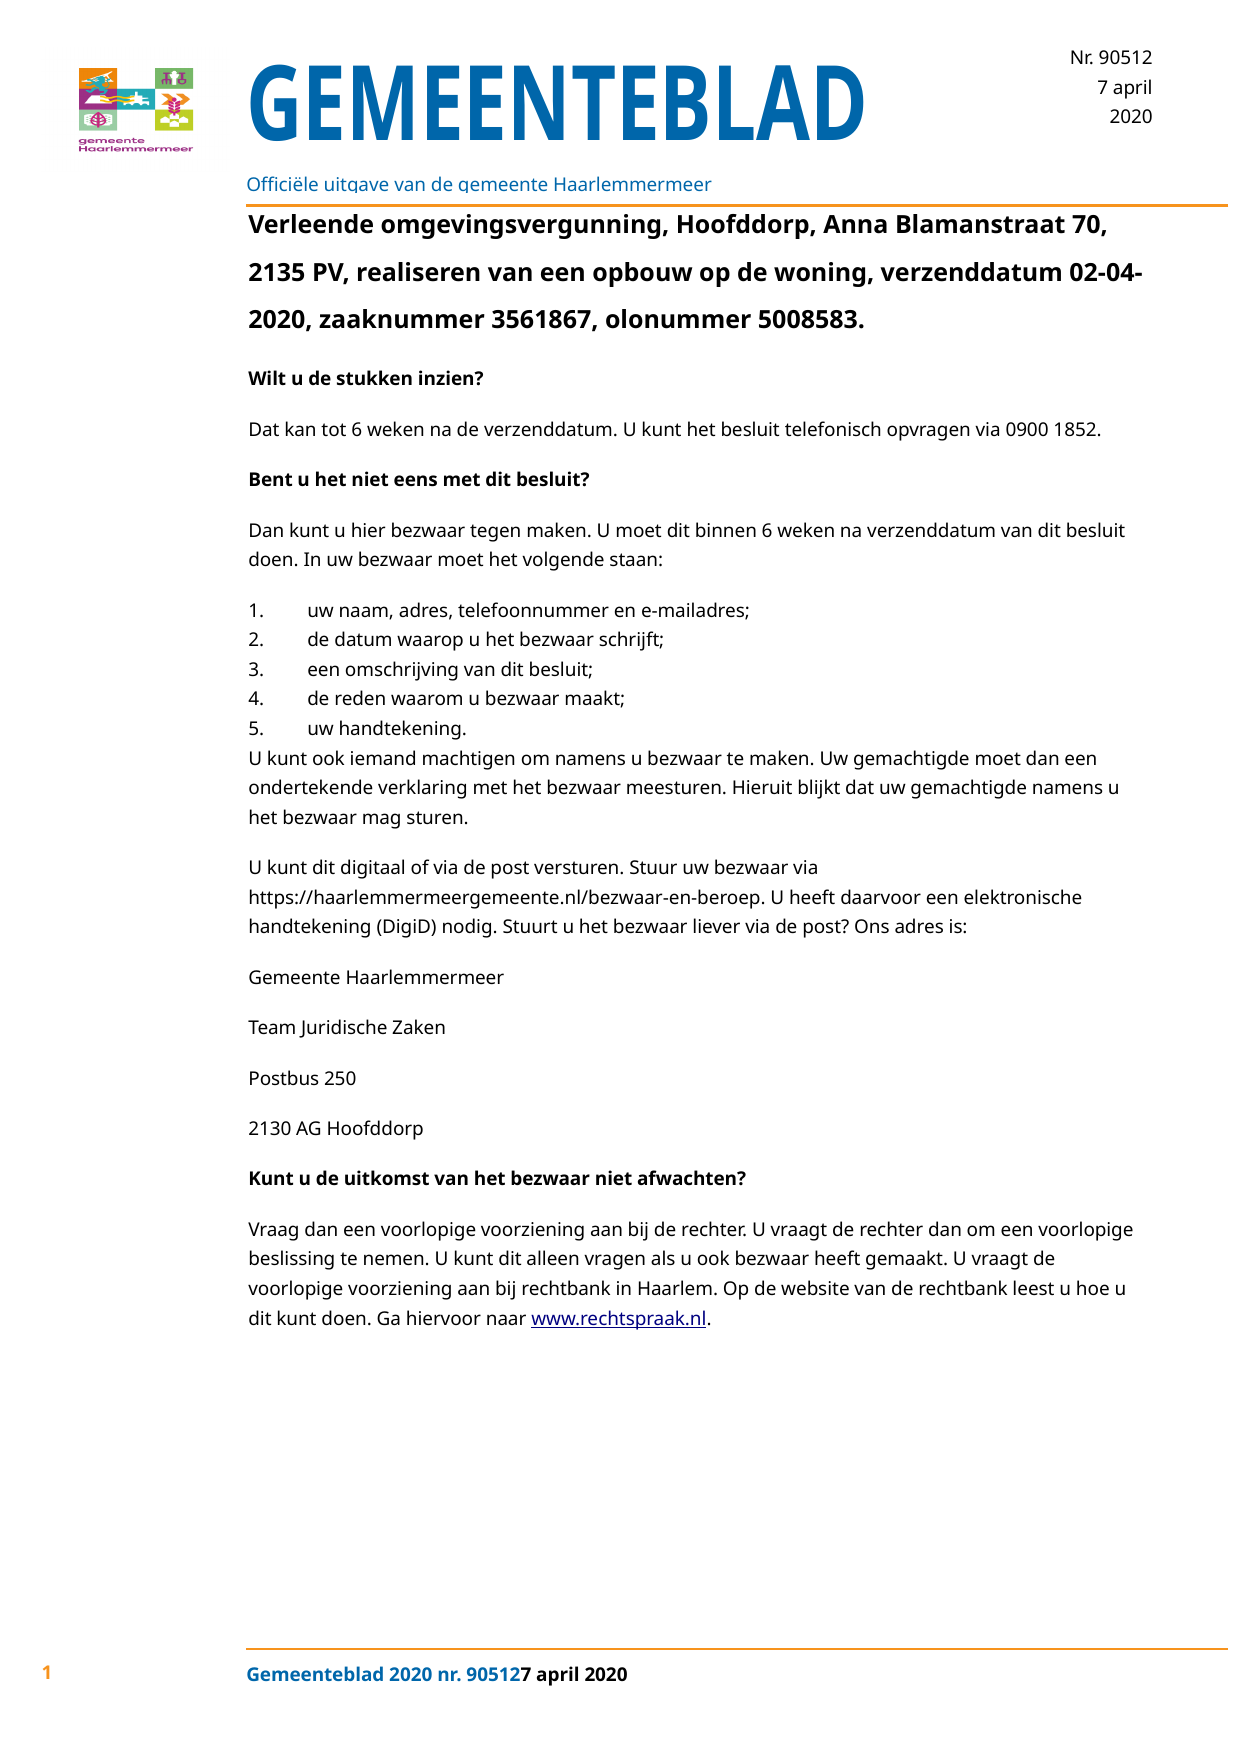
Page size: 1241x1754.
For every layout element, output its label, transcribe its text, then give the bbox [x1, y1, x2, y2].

text Postbus 250 [248, 1065, 1152, 1090]
text U kunt ook iemand machtigen om namens u bezwaar te maken. Uw gemachtigde moet dan een ondertekende verklaring met het bezwaar meesturen. Hieruit blijkt dat uw gemachtigde namens u het bezwaar mag sturen. [248, 745, 1152, 829]
text Gemeente Haarlemmermeer [248, 964, 1152, 989]
text Vraag dan een voorlopige voorziening aan bij de rechter. U vraagt de rechter dan om een voorlopige beslissing te nemen. U kunt dit alleen vragen als u ook bezwaar heeft gemaakt. U vraagt de voorlopige voorziening aan bij rechtbank in Haarlem. Op de website van de rechtbank leest u hoe u dit kunt doen. Ga hiervoor naar www.rechtspraak.nl. [248, 1216, 1152, 1330]
list een omschrijving van dit besluit; [248, 656, 1152, 682]
text Team Juridische Zaken [248, 1014, 1152, 1040]
text Kunt u de uitkomst van het bezwaar niet afwachten? [248, 1166, 1152, 1191]
text Dat kan tot 6 weken na de verzenddatum. U kunt het besluit telefonisch opvragen via 0900 1852. [248, 416, 1152, 442]
list uw handtekening. [248, 715, 1152, 741]
text Verleende omgevingsvergunning, Hoofddorp, Anna Blamanstraat 70, 2135 PV, realiseren van een opbouw op de woning, verzenddatum 02-04-2020, zaaknummer 3561867, olonummer 5008583. [248, 207, 1152, 336]
list de datum waarop u het bezwaar schrijft; [248, 626, 1152, 652]
list de reden waarom u bezwaar maakt; [248, 686, 1152, 711]
picture [41, 47, 231, 172]
text U kunt dit digitaal of via de post versturen. Stuur uw bezwaar via https://haarlemmermeergemeente.nl/bezwaar-en-beroep. U heeft daarvoor een elektronische handtekening (DigiD) nodig. Stuurt u het bezwaar liever via de post? Ons adres is: [248, 854, 1152, 939]
list uw naam, adres, telefoonnummer en e-mailadres; [248, 597, 1152, 622]
text 2130 AG Hoofddorp [248, 1115, 1152, 1141]
text Dan kunt u hier bezwaar tegen maken. U moet dit binnen 6 weken na verzenddatum van dit besluit doen. In uw bezwaar moet het volgende staan: [248, 517, 1152, 572]
text Wilt u de stukken inzien? [248, 366, 1152, 391]
text Bent u het niet eens met dit besluit? [248, 466, 1152, 492]
